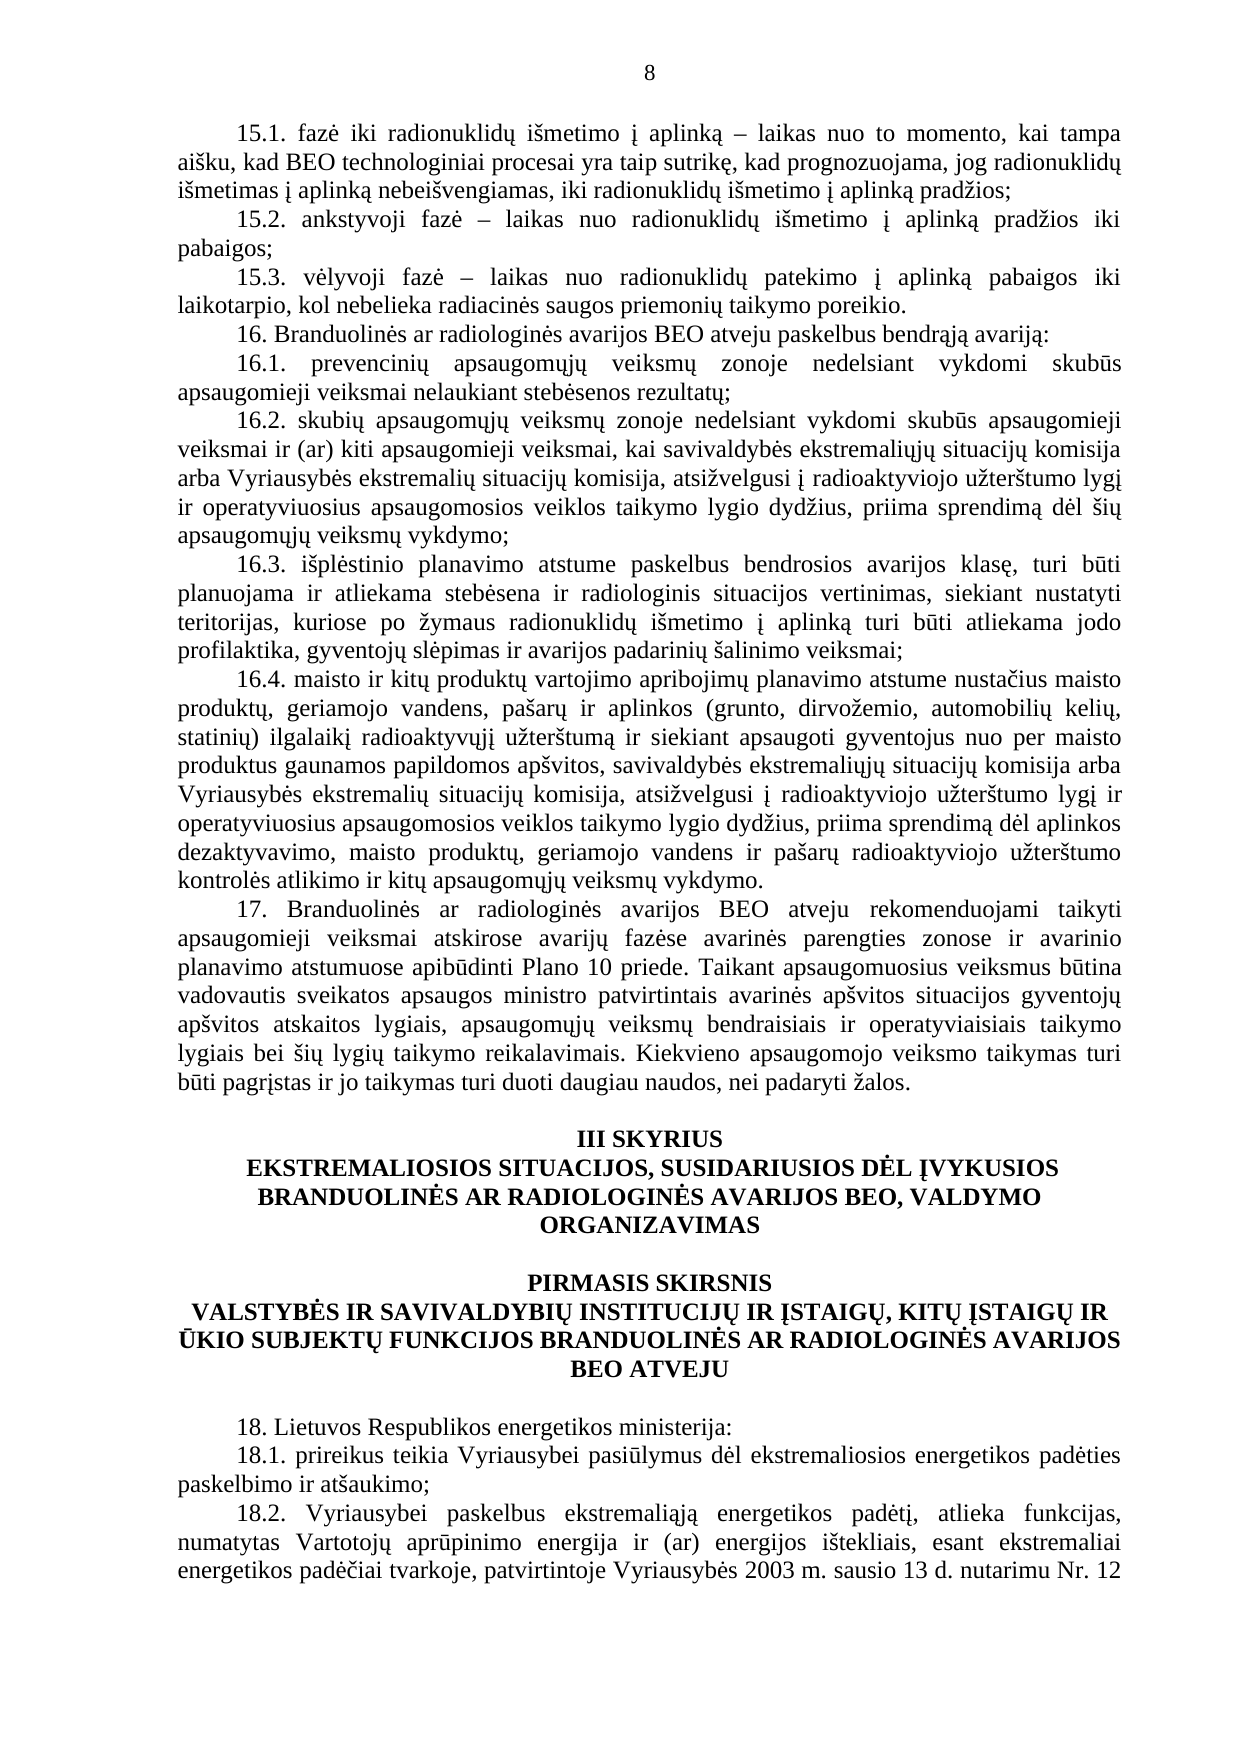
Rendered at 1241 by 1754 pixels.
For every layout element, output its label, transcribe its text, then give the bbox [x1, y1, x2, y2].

text PIRMASIS SKIRSNIS [177, 1268, 1122, 1297]
text 16. Branduolinės ar radiologinės avarijos BEO atveju paskelbus bendrąją avariją: [177, 319, 1122, 348]
text 15.1. fazė iki radionuklidų išmetimo į aplinką – laikas nuo to momento, kai tampa aišku, kad BEO technologiniai procesai yra taip sutrikę, kad prognozuojama, jog radionuklidų išmetimas į aplinką nebeišvengiamas, iki radionuklidų išmetimo į aplinką pradžios; [177, 118, 1122, 204]
text 15.3. vėlyvoji fazė – laikas nuo radionuklidų patekimo į aplinką pabaigos iki laikotarpio, kol nebelieka radiacinės saugos priemonių taikymo poreikio. [177, 262, 1122, 319]
text 16.2. skubių apsaugomųjų veiksmų zonoje nedelsiant vykdomi skubūs apsaugomieji veiksmai ir (ar) kiti apsaugomieji veiksmai, kai savivaldybės ekstremaliųjų situacijų komisija arba Vyriausybės ekstremalių situacijų komisija, atsižvelgusi į radioaktyviojo užterštumo lygį ir operatyviuosius apsaugomosios veiklos taikymo lygio dydžius, priima sprendimą dėl šių apsaugomųjų veiksmų vykdymo; [177, 406, 1122, 549]
text VALSTYBĖS IR SAVIVALDYBIŲ Institucijų IR ĮSTAIGŲ, KITŲ ĮSTAIGŲ IR ŪKIO SUBJEKTŲ funkcijos branduolinės AR RADIOLOGINĖS avarijos beo atveju [177, 1297, 1122, 1383]
text 16.3. išplėstinio planavimo atstume paskelbus bendrosios avarijos klasę, turi būti planuojama ir atliekama stebėsena ir radiologinis situacijos vertinimas, siekiant nustatyti teritorijas, kuriose po žymaus radionuklidų išmetimo į aplinką turi būti atliekama jodo profilaktika, gyventojų slėpimas ir avarijos padarinių šalinimo veiksmai; [177, 549, 1122, 664]
text ekstremaliosios situacijos, susidariusios dėl įvykusios branduolinės AR RADIOLOGINĖS avarijos BEO, Valdymo organizavimas [177, 1153, 1122, 1239]
text 16.1. prevencinių apsaugomųjų veiksmų zonoje nedelsiant vykdomi skubūs apsaugomieji veiksmai nelaukiant stebėsenos rezultatų; [177, 348, 1122, 406]
text 17. Branduolinės ar radiologinės avarijos BEO atveju rekomenduojami taikyti apsaugomieji veiksmai atskirose avarijų fazėse avarinės parengties zonose ir avarinio planavimo atstumuose apibūdinti Plano 10 priede. Taikant apsaugomuosius veiksmus būtina vadovautis sveikatos apsaugos ministro patvirtintais avarinės apšvitos situacijos gyventojų apšvitos atskaitos lygiais, apsaugomųjų veiksmų bendraisiais ir operatyviaisiais taikymo lygiais bei šių lygių taikymo reikalavimais. Kiekvieno apsaugomojo veiksmo taikymas turi būti pagrįstas ir jo taikymas turi duoti daugiau naudos, nei padaryti žalos. [177, 894, 1122, 1096]
text III SKYRIUS [177, 1124, 1122, 1153]
text 18.2. Vyriausybei paskelbus ekstremaliąją energetikos padėtį, atlieka funkcijas, numatytas Vartotojų aprūpinimo energija ir (ar) energijos ištekliais, esant ekstremaliai energetikos padėčiai tvarkoje, patvirtintoje Vyriausybės 2003 m. sausio 13 d. nutarimu Nr. 12 [177, 1498, 1122, 1584]
text 18. Lietuvos Respublikos energetikos ministerija: [177, 1412, 1122, 1441]
text 15.2. ankstyvoji fazė – laikas nuo radionuklidų išmetimo į aplinką pradžios iki pabaigos; [177, 204, 1122, 262]
text 18.1. prireikus teikia Vyriausybei pasiūlymus dėl ekstremaliosios energetikos padėties paskelbimo ir atšaukimo; [177, 1441, 1122, 1498]
text 16.4. maisto ir kitų produktų vartojimo apribojimų planavimo atstume nustačius maisto produktų, geriamojo vandens, pašarų ir aplinkos (grunto, dirvožemio, automobilių kelių, statinių) ilgalaikį radioaktyvųjį užterštumą ir siekiant apsaugoti gyventojus nuo per maisto produktus gaunamos papildomos apšvitos, savivaldybės ekstremaliųjų situacijų komisija arba Vyriausybės ekstremalių situacijų komisija, atsižvelgusi į radioaktyviojo užterštumo lygį ir operatyviuosius apsaugomosios veiklos taikymo lygio dydžius, priima sprendimą dėl aplinkos dezaktyvavimo, maisto produktų, geriamojo vandens ir pašarų radioaktyviojo užterštumo kontrolės atlikimo ir kitų apsaugomųjų veiksmų vykdymo. [177, 664, 1122, 894]
